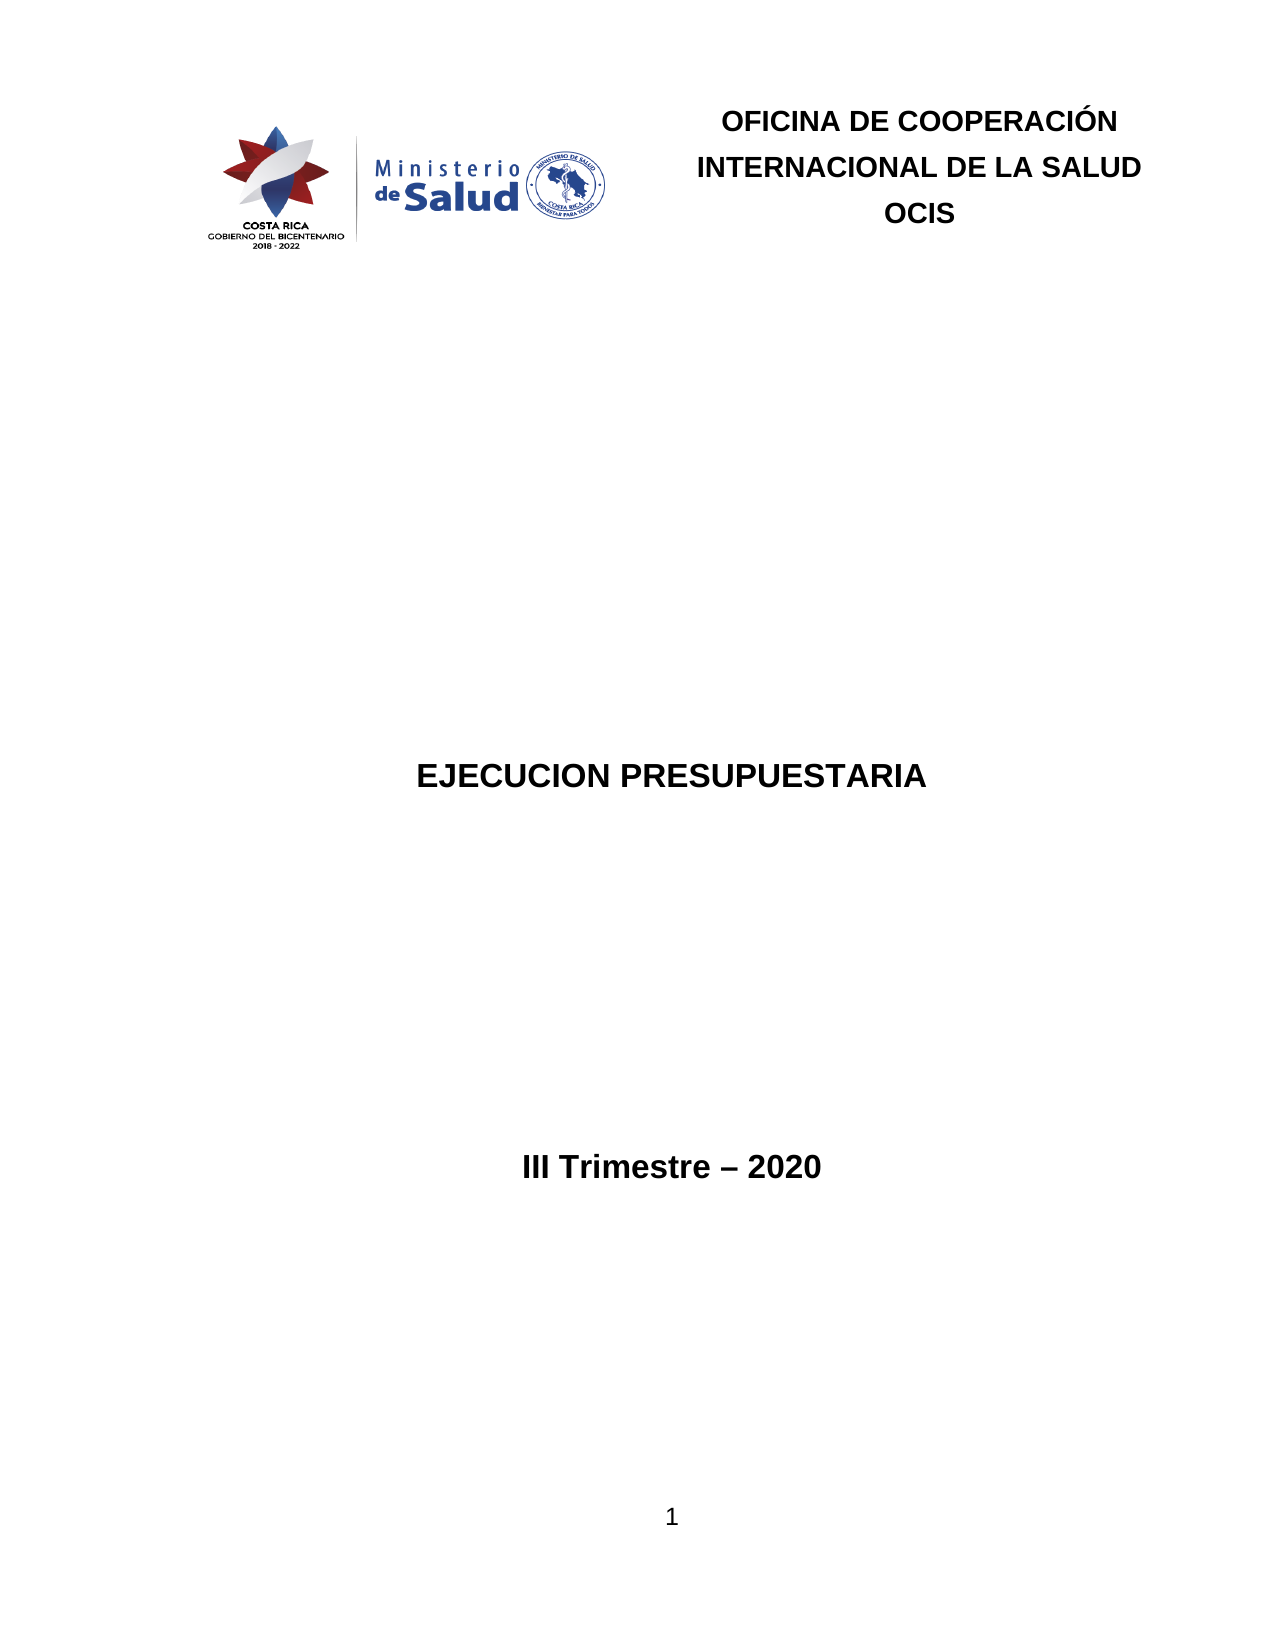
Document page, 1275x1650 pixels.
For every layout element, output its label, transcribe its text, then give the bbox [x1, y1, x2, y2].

text III Trimestre – 2020 [177, 1147, 1167, 1186]
text EJECUCION PRESUPUESTARIA [177, 756, 1167, 794]
